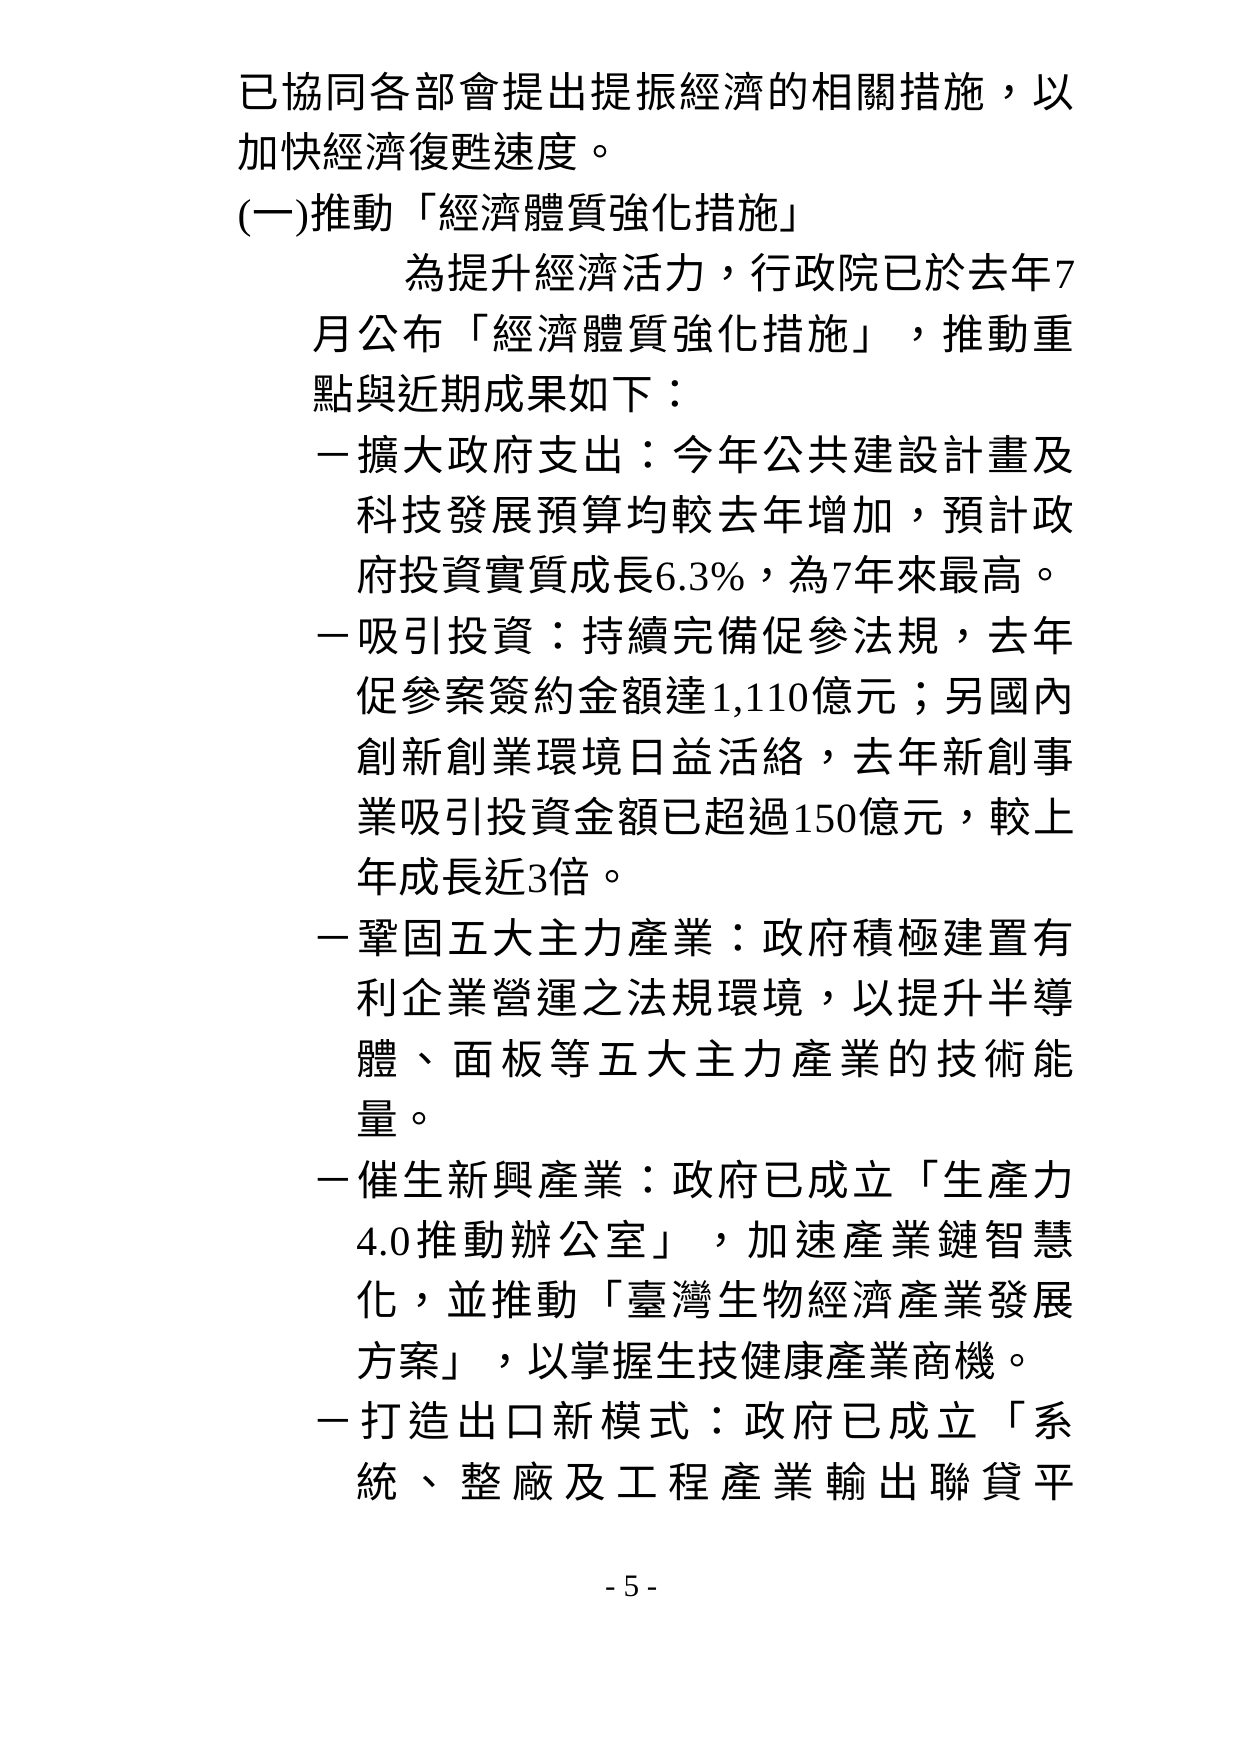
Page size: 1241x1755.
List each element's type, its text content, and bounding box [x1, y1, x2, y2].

text 已協同各部會提出提振經濟的相關措施，以加快經濟復甦速度。 [237, 59, 1075, 180]
text －吸引投資：持續完備促參法規，去年促參案簽約金額達1,110億元；另國內創新創業環境日益活絡，去年新創事業吸引投資金額已超過150億元，較上年成長近3倍。 [312, 603, 1075, 905]
text －擴大政府支出：今年公共建設計畫及科技發展預算均較去年增加，預計政府投資實質成長6.3%，為7年來最高。 [312, 422, 1075, 603]
text －鞏固五大主力產業：政府積極建置有利企業營運之法規環境，以提升半導體、面板等五大主力產業的技術能量。 [312, 905, 1075, 1147]
text －催生新興產業：政府已成立「生產力4.0推動辦公室」，加速產業鏈智慧化，並推動「臺灣生物經濟產業發展方案」，以掌握生技健康產業商機。 [312, 1147, 1075, 1388]
text 為提升經濟活力，行政院已於去年7月公布「經濟體質強化措施」，推動重點與近期成果如下： [312, 240, 1075, 422]
text (一)推動「經濟體質強化措施」 [237, 180, 1075, 240]
text －打造出口新模式：政府已成立「系統、整廠及工程產業輸出聯貸平 [312, 1388, 1075, 1509]
